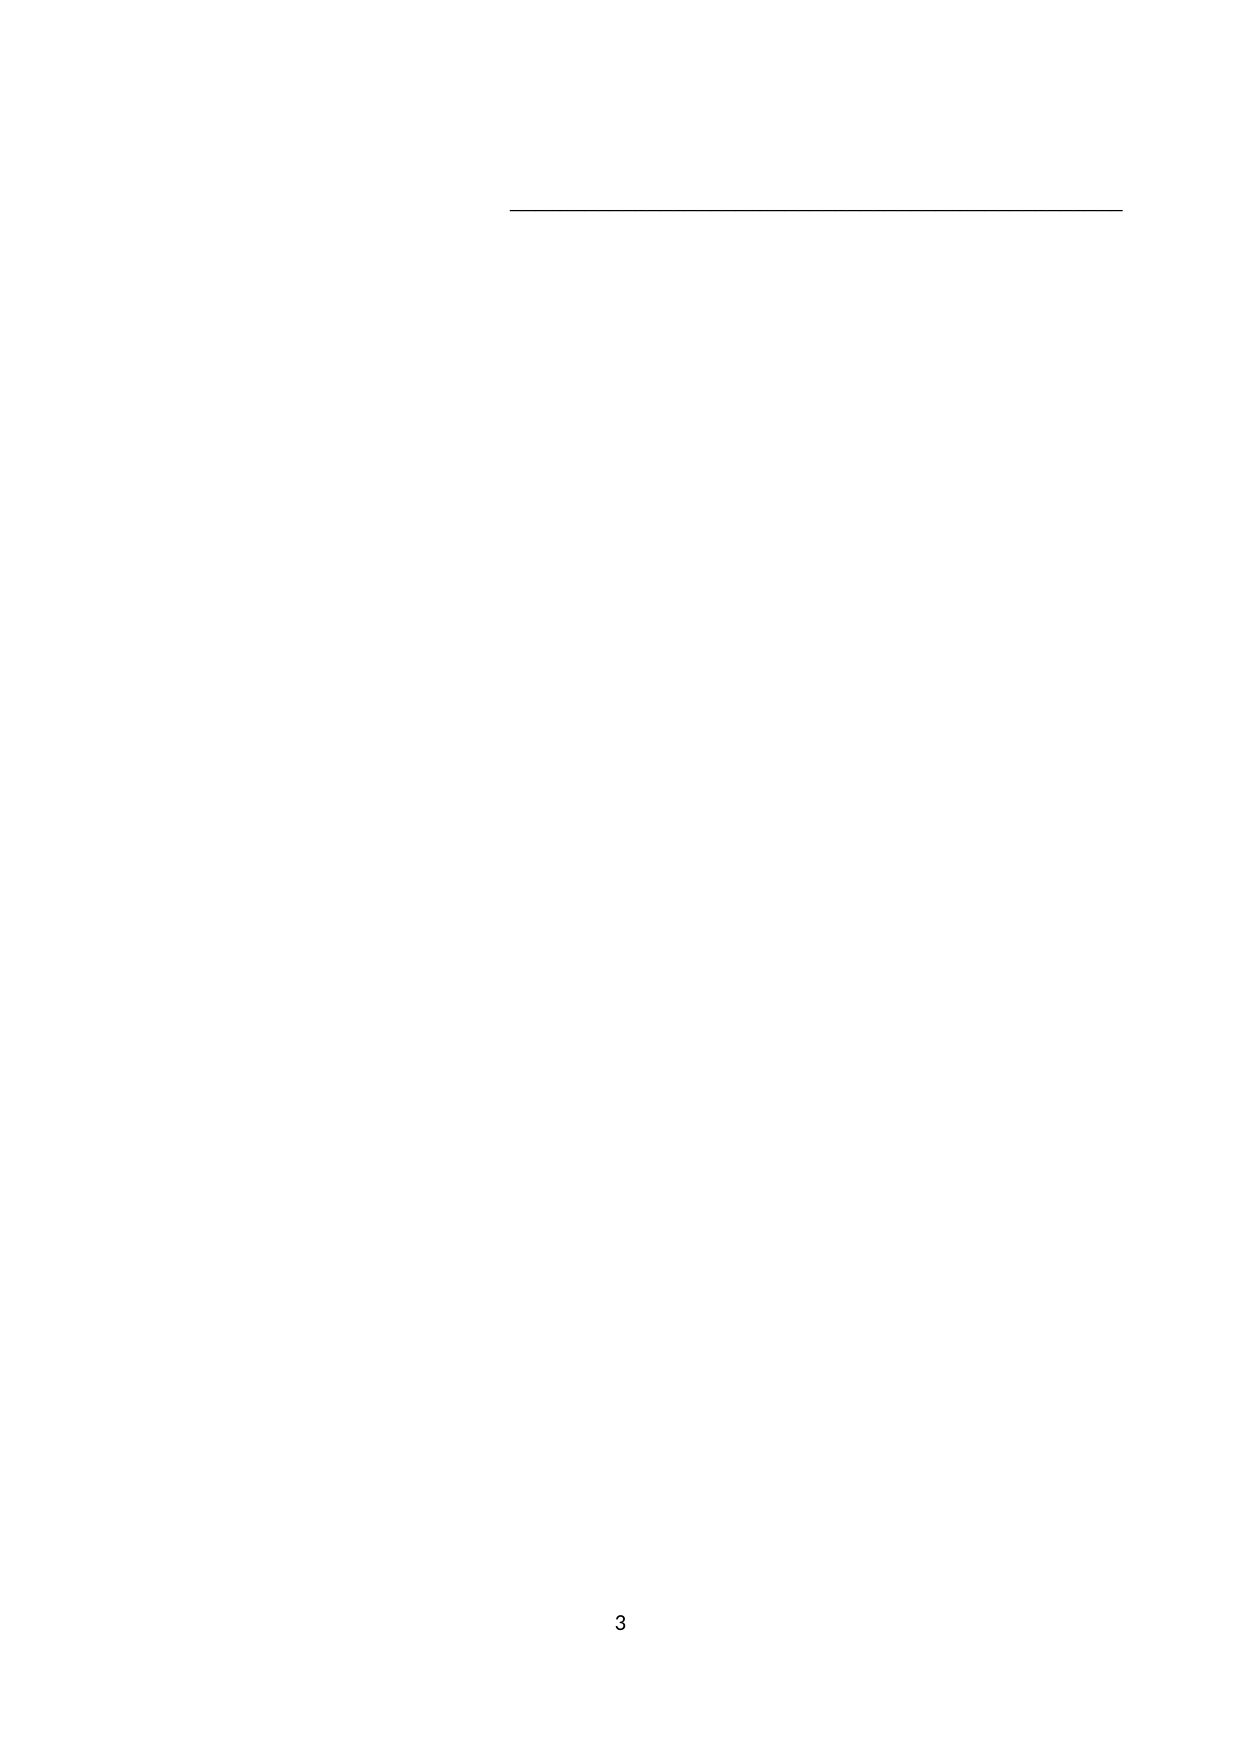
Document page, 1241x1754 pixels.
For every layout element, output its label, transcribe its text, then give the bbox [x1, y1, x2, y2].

text _________________________________________________ [118, 185, 1122, 213]
